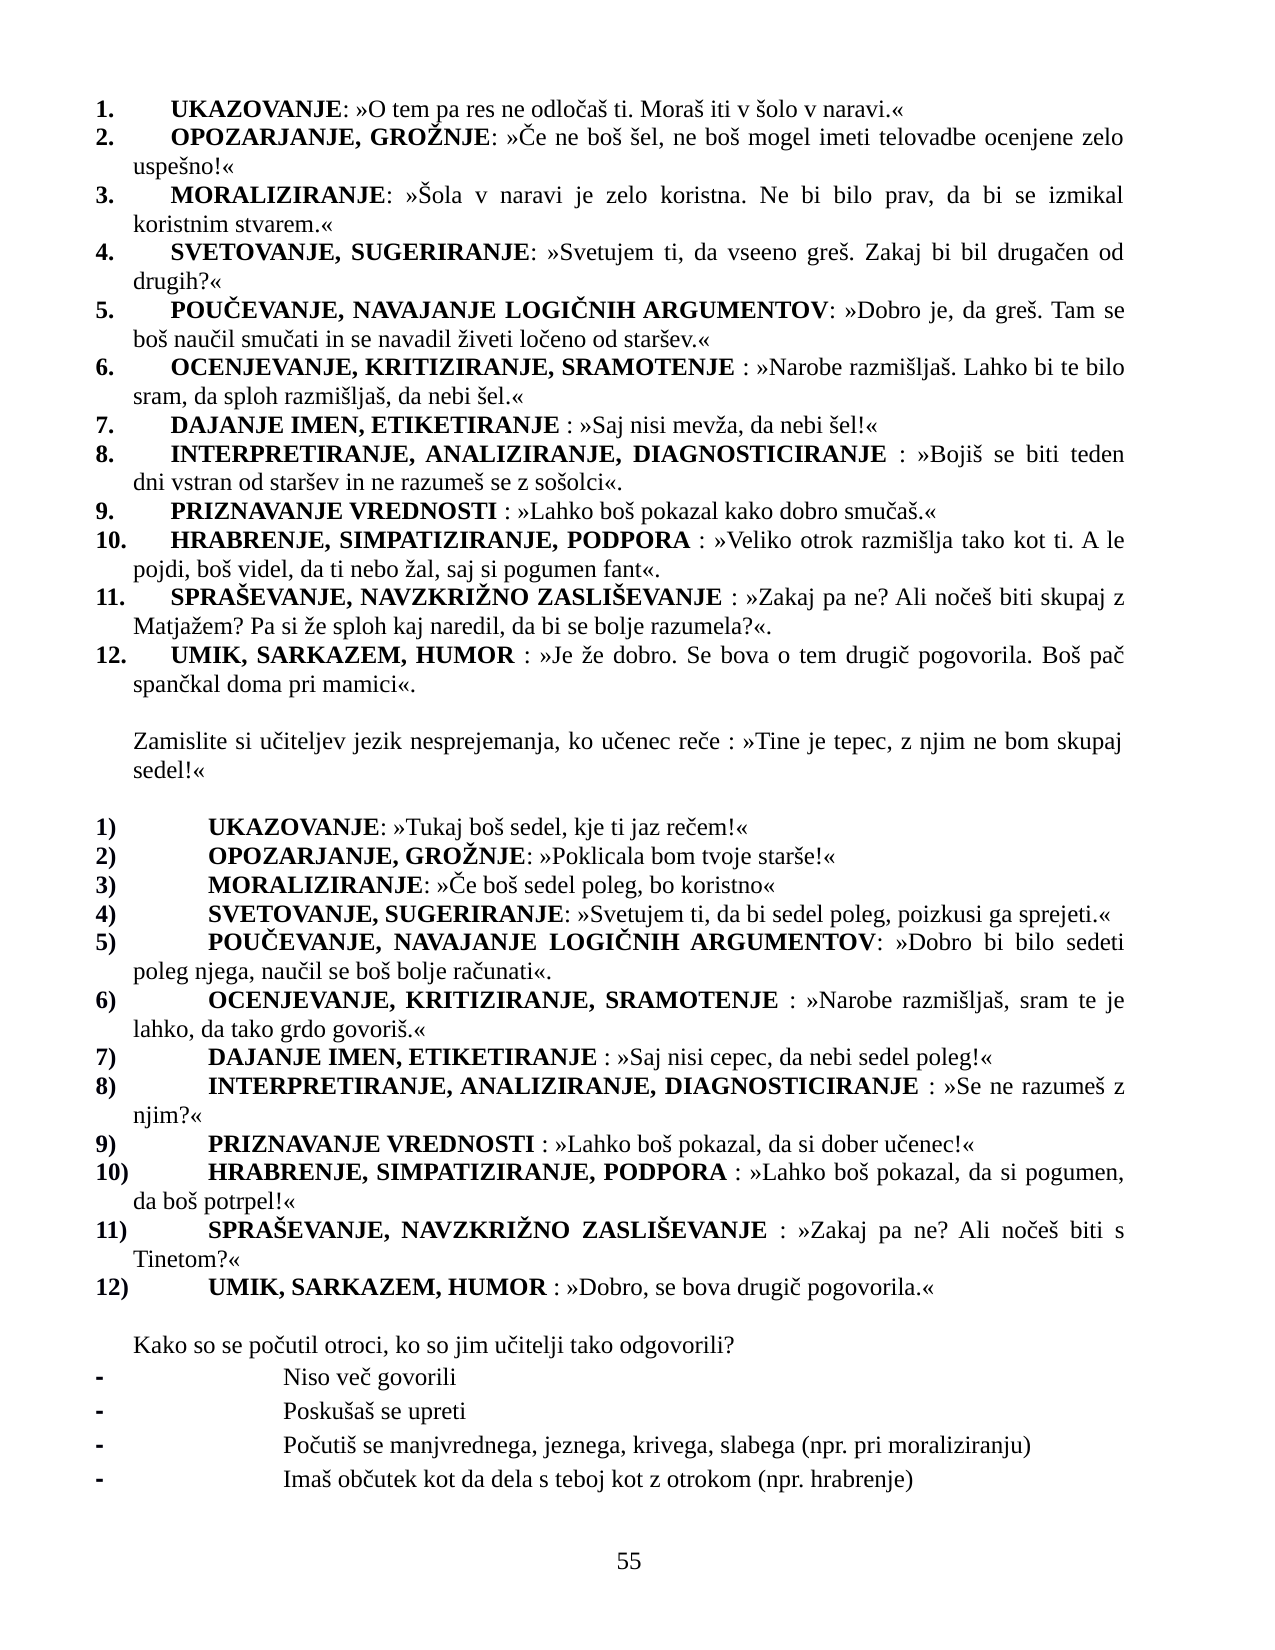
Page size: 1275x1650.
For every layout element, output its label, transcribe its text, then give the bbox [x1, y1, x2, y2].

list OPOZARJANJE, GROŽNJE: »Če ne boš šel, ne boš mogel imeti telovadbe ocenjene zelo uspešno!« [95, 122, 1125, 180]
list SVETOVANJE, SUGERIRANJE: »Svetujem ti, da vseeno greš. Zakaj bi bil drugačen od drugih?« [95, 237, 1125, 295]
list Imaš občutek kot da dela s teboj kot z otrokom (npr. hrabrenje) [95, 1461, 1125, 1495]
list HRABRENJE, SIMPATIZIRANJE, PODPORA : »Veliko otrok razmišlja tako kot ti. A le pojdi, boš videl, da ti nebo žal, saj si pogumen fant«. [95, 525, 1125, 582]
list PRIZNAVANJE VREDNOSTI : »Lahko boš pokazal kako dobro smučaš.« [95, 496, 1125, 525]
list Poskušaš se upreti [95, 1393, 1125, 1427]
list SVETOVANJE, SUGERIRANJE: »Svetujem ti, da bi sedel poleg, poizkusi ga sprejeti.« [95, 899, 1125, 927]
list MORALIZIRANJE: »Če boš sedel poleg, bo koristno« [95, 870, 1125, 899]
list MORALIZIRANJE: »Šola v naravi je zelo koristna. Ne bi bilo prav, da bi se izmikal koristnim stvarem.« [95, 180, 1125, 237]
list UMIK, SARKAZEM, HUMOR : »Dobro, se bova drugič pogovorila.« [95, 1272, 1125, 1301]
list INTERPRETIRANJE, ANALIZIRANJE, DIAGNOSTICIRANJE : »Bojiš se biti teden dni vstran od staršev in ne razumeš se z sošolci«. [95, 439, 1125, 496]
list OCENJEVANJE, KRITIZIRANJE, SRAMOTENJE : »Narobe razmišljaš, sram te je lahko, da tako grdo govoriš.« [95, 985, 1125, 1042]
list DAJANJE IMEN, ETIKETIRANJE : »Saj nisi mevža, da nebi šel!« [95, 410, 1125, 439]
list POUČEVANJE, NAVAJANJE LOGIČNIH ARGUMENTOV: »Dobro bi bilo sedeti poleg njega, naučil se boš bolje računati«. [95, 927, 1125, 985]
list UKAZOVANJE: »Tukaj boš sedel, kje ti jaz rečem!« [95, 812, 1125, 841]
text Kako so se počutil otroci, ko so jim učitelji tako odgovorili? [133, 1330, 1125, 1359]
list UKAZOVANJE: »O tem pa res ne odločaš ti. Moraš iti v šolo v naravi.« [95, 94, 1125, 122]
list Počutiš se manjvrednega, jeznega, krivega, slabega (npr. pri moraliziranju) [95, 1427, 1125, 1461]
text Zamislite si učiteljev jezik nesprejemanja, ko učenec reče : »Tine je tepec, z njim ne bom skupaj sedel!« [133, 726, 1125, 784]
list SPRAŠEVANJE, NAVZKRIŽNO ZASLIŠEVANJE : »Zakaj pa ne? Ali nočeš biti skupaj z Matjažem? Pa si že sploh kaj naredil, da bi se bolje razumela?«. [95, 582, 1125, 640]
list INTERPRETIRANJE, ANALIZIRANJE, DIAGNOSTICIRANJE : »Se ne razumeš z njim?« [95, 1071, 1125, 1129]
list Niso več govorili [95, 1359, 1125, 1393]
list UMIK, SARKAZEM, HUMOR : »Je že dobro. Se bova o tem drugič pogovorila. Boš pač spančkal doma pri mamici«. [95, 640, 1125, 697]
list POUČEVANJE, NAVAJANJE LOGIČNIH ARGUMENTOV: »Dobro je, da greš. Tam se boš naučil smučati in se navadil živeti ločeno od staršev.« [95, 295, 1125, 352]
list SPRAŠEVANJE, NAVZKRIŽNO ZASLIŠEVANJE : »Zakaj pa ne? Ali nočeš biti s Tinetom?« [95, 1215, 1125, 1272]
list OCENJEVANJE, KRITIZIRANJE, SRAMOTENJE : »Narobe razmišljaš. Lahko bi te bilo sram, da sploh razmišljaš, da nebi šel.« [95, 352, 1125, 410]
list DAJANJE IMEN, ETIKETIRANJE : »Saj nisi cepec, da nebi sedel poleg!« [95, 1042, 1125, 1071]
list PRIZNAVANJE VREDNOSTI : »Lahko boš pokazal, da si dober učenec!« [95, 1129, 1125, 1157]
list OPOZARJANJE, GROŽNJE: »Poklicala bom tvoje starše!« [95, 841, 1125, 870]
list HRABRENJE, SIMPATIZIRANJE, PODPORA : »Lahko boš pokazal, da si pogumen, da boš potrpel!« [95, 1157, 1125, 1215]
